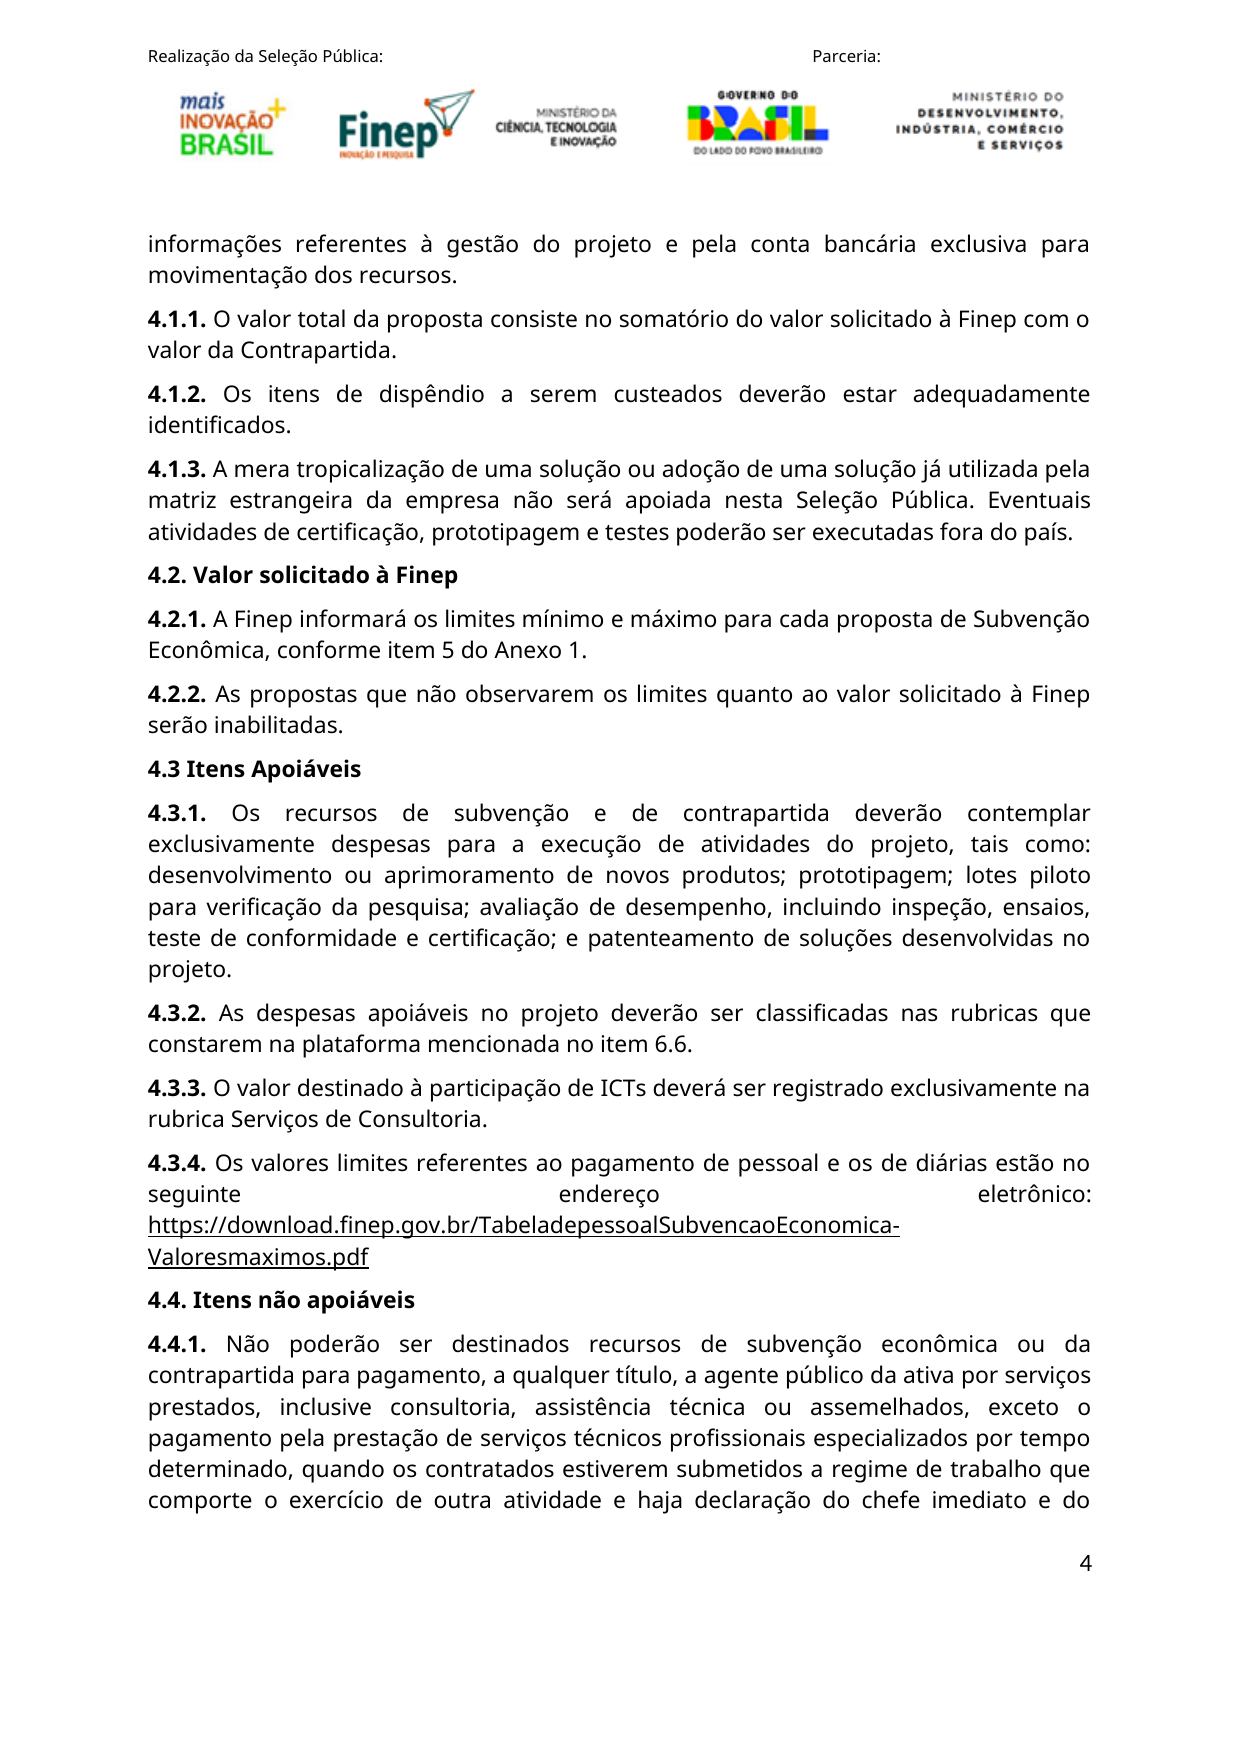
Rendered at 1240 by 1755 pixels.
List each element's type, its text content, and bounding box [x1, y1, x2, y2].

text 4.2.2. As propostas que não observarem os limites quanto ao valor solicitado à Finep serão inabilitadas. [148, 678, 1092, 741]
text 4.1.3. A mera tropicalização de uma solução ou adoção de uma solução já utilizada pela matriz estrangeira da empresa não será apoiada nesta Seleção Pública. Eventuais atividades de certificação, prototipagem e testes poderão ser executadas fora do país. [148, 453, 1092, 547]
text 4.3.2. As despesas apoiáveis no projeto deverão ser classificadas nas rubricas que constarem na plataforma mencionada no item 6.6. [148, 997, 1092, 1059]
text 4.3 Itens Apoiáveis [148, 753, 1092, 784]
text 4.4. Itens não apoiáveis [148, 1284, 1092, 1316]
text 4.4.1. Não poderão ser destinados recursos de subvenção econômica ou da contrapartida para pagamento, a qualquer título, a agente público da ativa por serviços prestados, inclusive consultoria, assistência técnica ou assemelhados, exceto o pagamento pela prestação de serviços técnicos profissionais especializados por tempo determinado, quando os contratados estiverem submetidos a regime de trabalho que comporte o exercício de outra atividade e haja declaração do chefe imediato e do [148, 1328, 1092, 1516]
text 4.3.4. Os valores limites referentes ao pagamento de pessoal e os de diárias estão no seguinte endereço eletrônico: https://download.finep.gov.br/TabeladepessoalSubvencaoEconomica-Valoresmaximos.pdf [148, 1147, 1092, 1272]
text 4.1.1. O valor total da proposta consiste no somatório do valor solicitado à Finep com o valor da Contrapartida. [148, 303, 1092, 366]
text 4.2.1. A Finep informará os limites mínimo e máximo para cada proposta de Subvenção Econômica, conforme item 5 do Anexo 1. [148, 603, 1092, 666]
text 4.3.1. Os recursos de subvenção e de contrapartida deverão contemplar exclusivamente despesas para a execução de atividades do projeto, tais como: desenvolvimento ou aprimoramento de novos produtos; prototipagem; lotes piloto para verificação da pesquisa; avaliação de desempenho, incluindo inspeção, ensaios, teste de conformidade e certificação; e patenteamento de soluções desenvolvidas no projeto. [148, 797, 1092, 984]
text 4.3.3. O valor destinado à participação de ICTs deverá ser registrado exclusivamente na rubrica Serviços de Consultoria. [148, 1072, 1092, 1134]
text 4.1.2. Os itens de dispêndio a serem custeados deverão estar adequadamente identificados. [148, 378, 1092, 441]
text 4.2. Valor solicitado à Finep [148, 559, 1092, 591]
text informações referentes à gestão do projeto e pela conta bancária exclusiva para movimentação dos recursos. [148, 228, 1092, 291]
